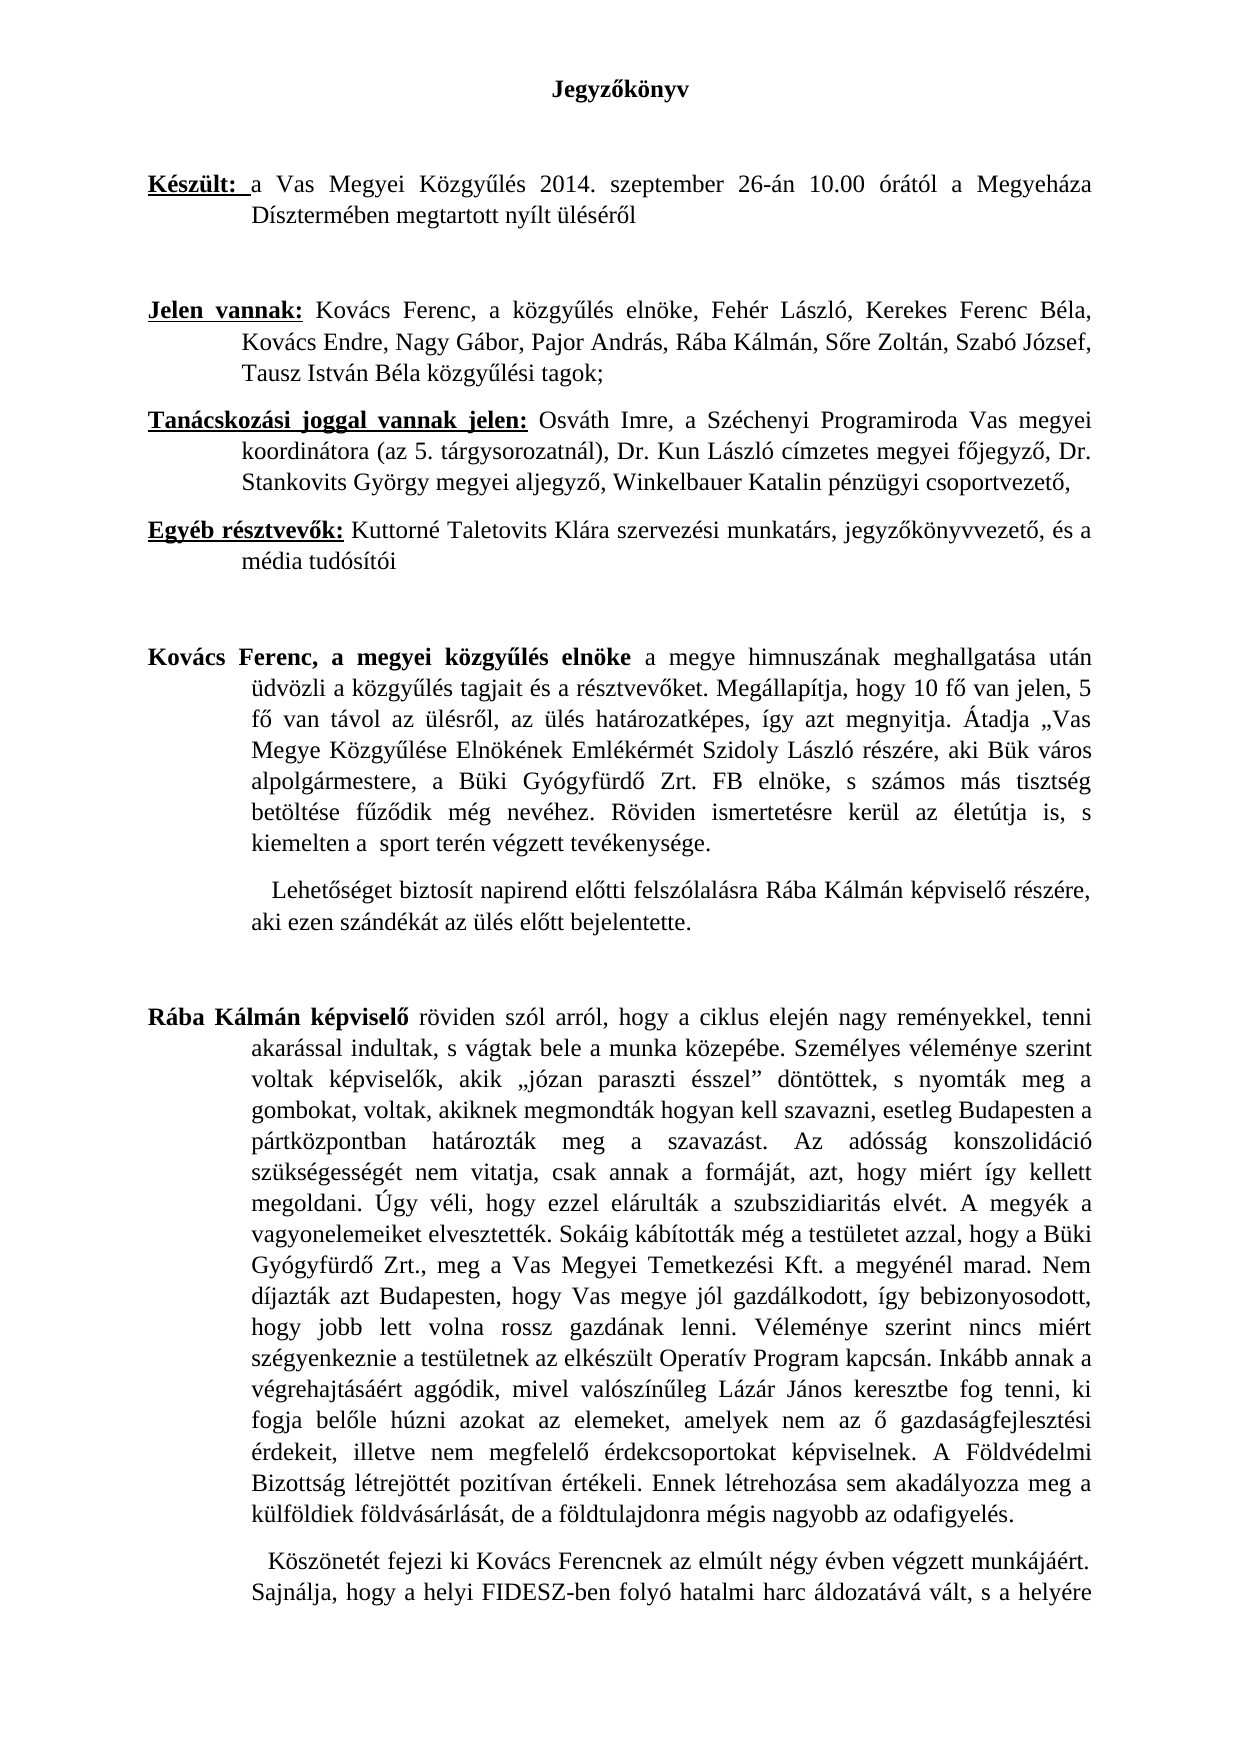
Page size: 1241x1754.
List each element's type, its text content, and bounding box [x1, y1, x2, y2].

text Köszönetét fejezi ki Kovács Ferencnek az elmúlt négy évben végzett munkájáért. Sajnálja, hogy a helyi FIDESZ-ben folyó hatalmi harc áldozatává vált, s a helyére [148, 1546, 1093, 1606]
text Egyéb résztvevők: Kuttorné Taletovits Klára szervezési munkatárs, jegyzőkönyvvezető, és a média tudósítói [148, 515, 1093, 575]
text Lehetőséget biztosít napirend előtti felszólalásra Rába Kálmán képviselő részére, aki ezen szándékát az ülés előtt bejelentette. [148, 876, 1093, 935]
text Jelen vannak: Kovács Ferenc, a közgyűlés elnöke, Fehér László, Kerekes Ferenc Béla, Kovács Endre, Nagy Gábor, Pajor András, Rába Kálmán, Sőre Zoltán, Szabó József, Tausz István Béla közgyűlési tagok; [148, 296, 1093, 386]
text Tanácskozási joggal vannak jelen: Osváth Imre, a Széchenyi Programiroda Vas megyei koordinátora (az 5. tárgysorozatnál), Dr. Kun László címzetes megyei főjegyző, Dr. Stankovits György megyei aljegyző, Winkelbauer Katalin pénzügyi csoportvezető, [148, 405, 1093, 496]
text Készült: a Vas Megyei Közgyűlés 2014. szeptember 26-án 10.00 órától a Megyeháza Dísztermében megtartott nyílt üléséről [148, 169, 1093, 229]
text Rába Kálmán képviselő röviden szól arról, hogy a ciklus elején nagy reményekkel, tenni akarással indultak, s vágtak bele a munka közepébe. Személyes véleménye szerint voltak képviselők, akik „józan paraszti ésszel” döntöttek, s nyomták meg a gombokat, voltak, akiknek megmondták hogyan kell szavazni, esetleg Budapesten a pártközpontban határozták meg a szavazást. Az adósság konszolidáció szükségességét nem vitatja, csak annak a formáját, azt, hogy miért így kellett megoldani. Úgy véli, hogy ezzel elárulták a szubszidiaritás elvét. A megyék a vagyonelemeiket elvesztették. Sokáig kábították még a testületet azzal, hogy a Büki Gyógyfürdő Zrt., meg a Vas Megyei Temetkezési Kft. a megyénél marad. Nem díjazták azt Budapesten, hogy Vas megye jól gazdálkodott, így bebizonyosodott, hogy jobb lett volna rossz gazdának lenni. Véleménye szerint nincs miért szégyenkeznie a testületnek az elkészült Operatív Program kapcsán. Inkább annak a végrehajtásáért aggódik, mivel valószínűleg Lázár János keresztbe fog tenni, ki fogja belőle húzni azokat az elemeket, amelyek nem az ő gazdaságfejlesztési érdekeit, illetve nem megfelelő érdekcsoportokat képviselnek. A Földvédelmi Bizottság létrejöttét pozitívan értékeli. Ennek létrehozása sem akadályozza meg a külföldiek földvásárlását, de a földtulajdonra mégis nagyobb az odafigyelés. [148, 1002, 1093, 1527]
text Jegyzőkönyv [148, 74, 1093, 102]
text Kovács Ferenc, a megyei közgyűlés elnöke a megye himnuszának meghallgatása után üdvözli a közgyűlés tagjait és a résztvevőket. Megállapítja, hogy 10 fő van jelen, 5 fő van távol az ülésről, az ülés határozatképes, így azt megnyitja. Átadja „Vas Megye Közgyűlése Elnökének Emlékérmét Szidoly László részére, aki Bük város alpolgármestere, a Büki Gyógyfürdő Zrt. FB elnöke, s számos más tisztség betöltése fűződik még nevéhez. Röviden ismertetésre kerül az életútja is, s kiemelten a sport terén végzett tevékenysége. [148, 642, 1093, 857]
